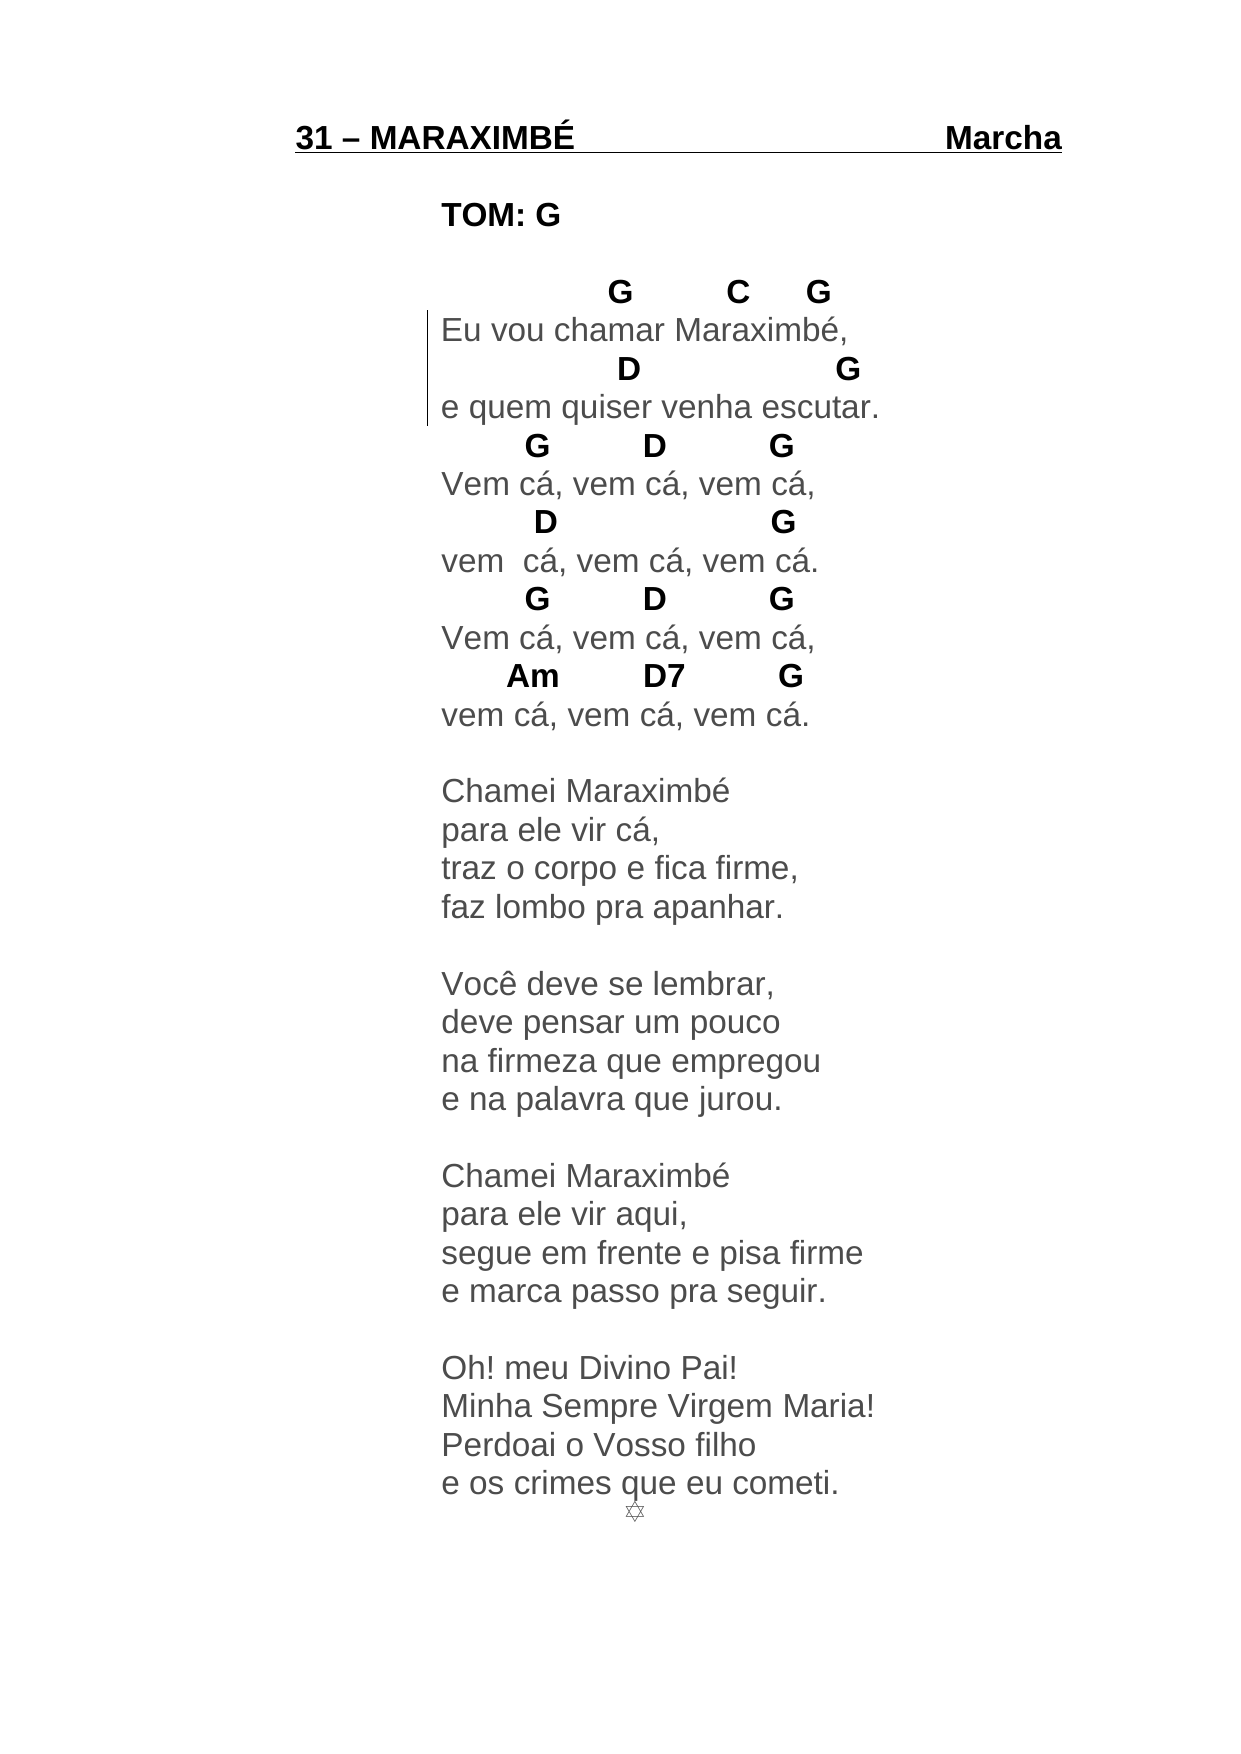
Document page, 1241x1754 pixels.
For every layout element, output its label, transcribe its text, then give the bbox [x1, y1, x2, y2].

text Minha Sempre Virgem Maria! [441, 1387, 1152, 1425]
text vem cá, vem cá, vem cá. [441, 695, 1152, 733]
text para ele vir aqui, [441, 1194, 1152, 1233]
text G D G [441, 579, 1152, 618]
text G C G [441, 272, 1152, 310]
text D G [428, 349, 1152, 387]
text D G [441, 502, 1152, 541]
text Chamei Maraximbé [441, 772, 1152, 810]
text G D G [441, 426, 1152, 464]
text 31 – MARAXIMBÉ Marcha [295, 118, 1152, 157]
text para ele vir cá, [441, 810, 1152, 848]
text e os crimes que eu cometi. [441, 1463, 1152, 1502]
text e marca passo pra seguir. [441, 1271, 1152, 1310]
text Eu vou chamar Maraximbé, [428, 310, 1152, 349]
text Chamei Maraximbé [441, 1156, 1152, 1194]
text Am D7 G [441, 656, 1152, 695]
text Vem cá, vem cá, vem cá, [441, 618, 1152, 656]
text segue em frente e pisa firme [441, 1233, 1152, 1271]
text e quem quiser venha escutar. [428, 387, 1152, 426]
text vem cá, vem cá, vem cá. [441, 541, 1152, 579]
text deve pensar um pouco [441, 1002, 1152, 1041]
text e na palavra que jurou. [441, 1079, 1152, 1117]
text Vem cá, vem cá, vem cá, [441, 464, 1152, 502]
text na firmeza que empregou [441, 1041, 1152, 1079]
text traz o corpo e fica firme, [441, 848, 1152, 887]
text Oh! meu Divino Pai! [441, 1348, 1152, 1387]
text faz lombo pra apanhar. [441, 887, 1152, 925]
text TOM: G [441, 195, 1152, 233]
text  [118, 1502, 1152, 1528]
text Você deve se lembrar, [441, 964, 1152, 1002]
text Perdoai o Vosso filho [441, 1425, 1152, 1463]
